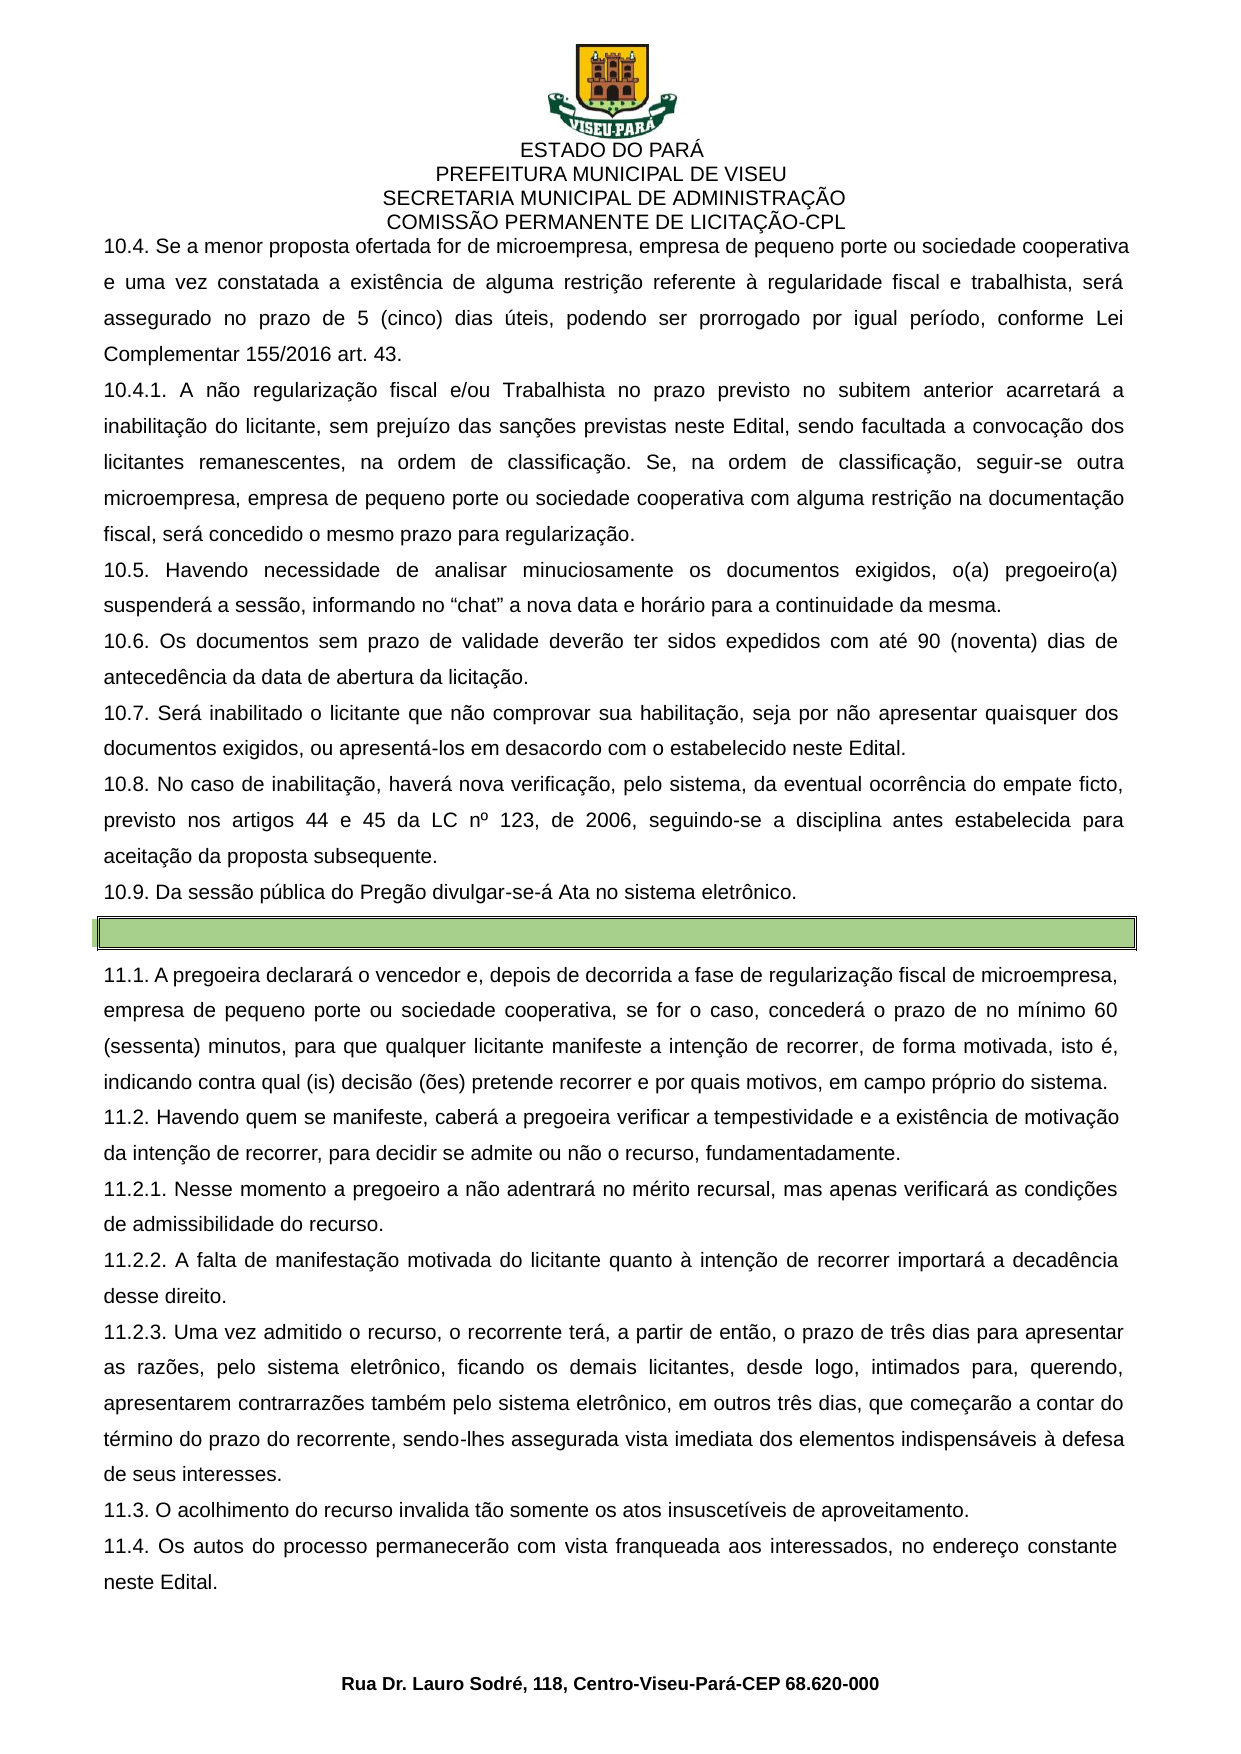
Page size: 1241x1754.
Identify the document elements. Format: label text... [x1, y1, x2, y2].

text 10.5. Havendo necessidade de analisar minuciosamente os documentos exigidos, o(a) pregoeiro(a) suspenderá a sessão, informando no “chat” a nova data e horário para a continuidade da mesma. [103, 558, 1127, 617]
text e uma vez constatada a existência de alguma restrição referente à regularidade fiscal e trabalhista, será assegurado no prazo de 5 (cinco) dias úteis, podendo ser prorrogado por igual período, conforme Lei Complementar 155/2016 art. 43. [103, 270, 1123, 366]
text 11.2.1. Nesse momento a pregoeiro a não adentrará no mérito recursal, mas apenas verificará as condições de admissibilidade do recurso. [103, 1177, 1127, 1236]
text 11.1. A pregoeira declarará o vencedor e, depois de decorrida a fase de regularização fiscal de microempresa, empresa de pequeno porte ou sociedade cooperativa, se for o caso, concederá o prazo de no mínimo 60 (sessenta) minutos, para que qualquer licitante manifeste a intenção de recorrer, de forma motivada, isto é, indicando contra qual (is) decisão (ões) pretende recorrer e por quais motivos, em campo próprio do sistema. 11.2. Havendo quem se manifeste, caberá a pregoeira verificar a tempestividade e a existência de motivação da intenção de recorrer, para decidir se admite ou não o recurso, fundamentadamente. [103, 963, 1128, 1165]
text SECRETARIA MUNICIPAL DE ADMINISTRAÇÃO COMISSÃO PERMANENTE DE LICITAÇÃO-CPL [374, 186, 846, 234]
text 11.3. O acolhimento do recurso invalida tão somente os atos insuscetíveis de aproveitamento. [103, 1498, 1154, 1522]
text 10.8. No caso de inabilitação, haverá nova verificação, pelo sistema, da eventual ocorrência do empate ficto, previsto nos artigos 44 e 45 da LC nº 123, de 2006, seguindo-se a disciplina antes estabelecida para aceitação da proposta subsequente. [103, 772, 1124, 868]
picture [547, 44, 678, 139]
text Rua Dr. Lauro Sodré, 118, Centro-Viseu-Pará-CEP 68.620-000 [341, 1672, 1154, 1694]
text ESTADO DO PARÁ PREFEITURA MUNICIPAL DE VISEU [435, 139, 795, 186]
text 10.7. Será inabilitado o licitante que não comprovar sua habilitação, seja por não apresentar quaisquer dos documentos exigidos, ou apresentá-los em desacordo com o estabelecido neste Edital. [103, 701, 1128, 760]
text 11.2.3. Uma vez admitido o recurso, o recorrente terá, a partir de então, o prazo de três dias para apresentar as razões, pelo sistema eletrônico, ficando os demais licitantes, desde logo, intimados para, querendo, apresentarem contrarrazões também pelo sistema eletrônico, em outros três dias, que começarão a contar do término do prazo do recorrente, sendo-lhes assegurada vista imediata dos elementos indispensáveis à defesa de seus interesses. [103, 1319, 1124, 1486]
text 10.4. Se a menor proposta ofertada for de microempresa, empresa de pequeno porte ou sociedade cooperativa [103, 234, 1154, 258]
text 10.9. Da sessão pública do Pregão divulgar-se-á Ata no sistema eletrônico. [103, 880, 1154, 904]
text 10.4.1. A não regularização fiscal e/ou Trabalhista no prazo previsto no subitem anterior acarretará a inabilitação do licitante, sem prejuízo das sanções previstas neste Edital, sendo facultada a convocação dos licitantes remanescentes, na ordem de classificação. Se, na ordem de classificação, seguir-se outra microempresa, empresa de pequeno porte ou sociedade cooperativa com alguma restrição na documentação fiscal, será concedido o mesmo prazo para regularização. [103, 378, 1124, 546]
text 11.2.2. A falta de manifestação motivada do licitante quanto à intenção de recorrer importará a decadência desse direito. [103, 1248, 1127, 1308]
text 10.6. Os documentos sem prazo de validade deverão ter sidos expedidos com até 90 (noventa) dias de antecedência da data de abertura da licitação. [103, 629, 1127, 689]
text 11.4. Os autos do processo permanecerão com vista franqueada aos interessados, no endereço constante neste Edital. [103, 1533, 1127, 1593]
